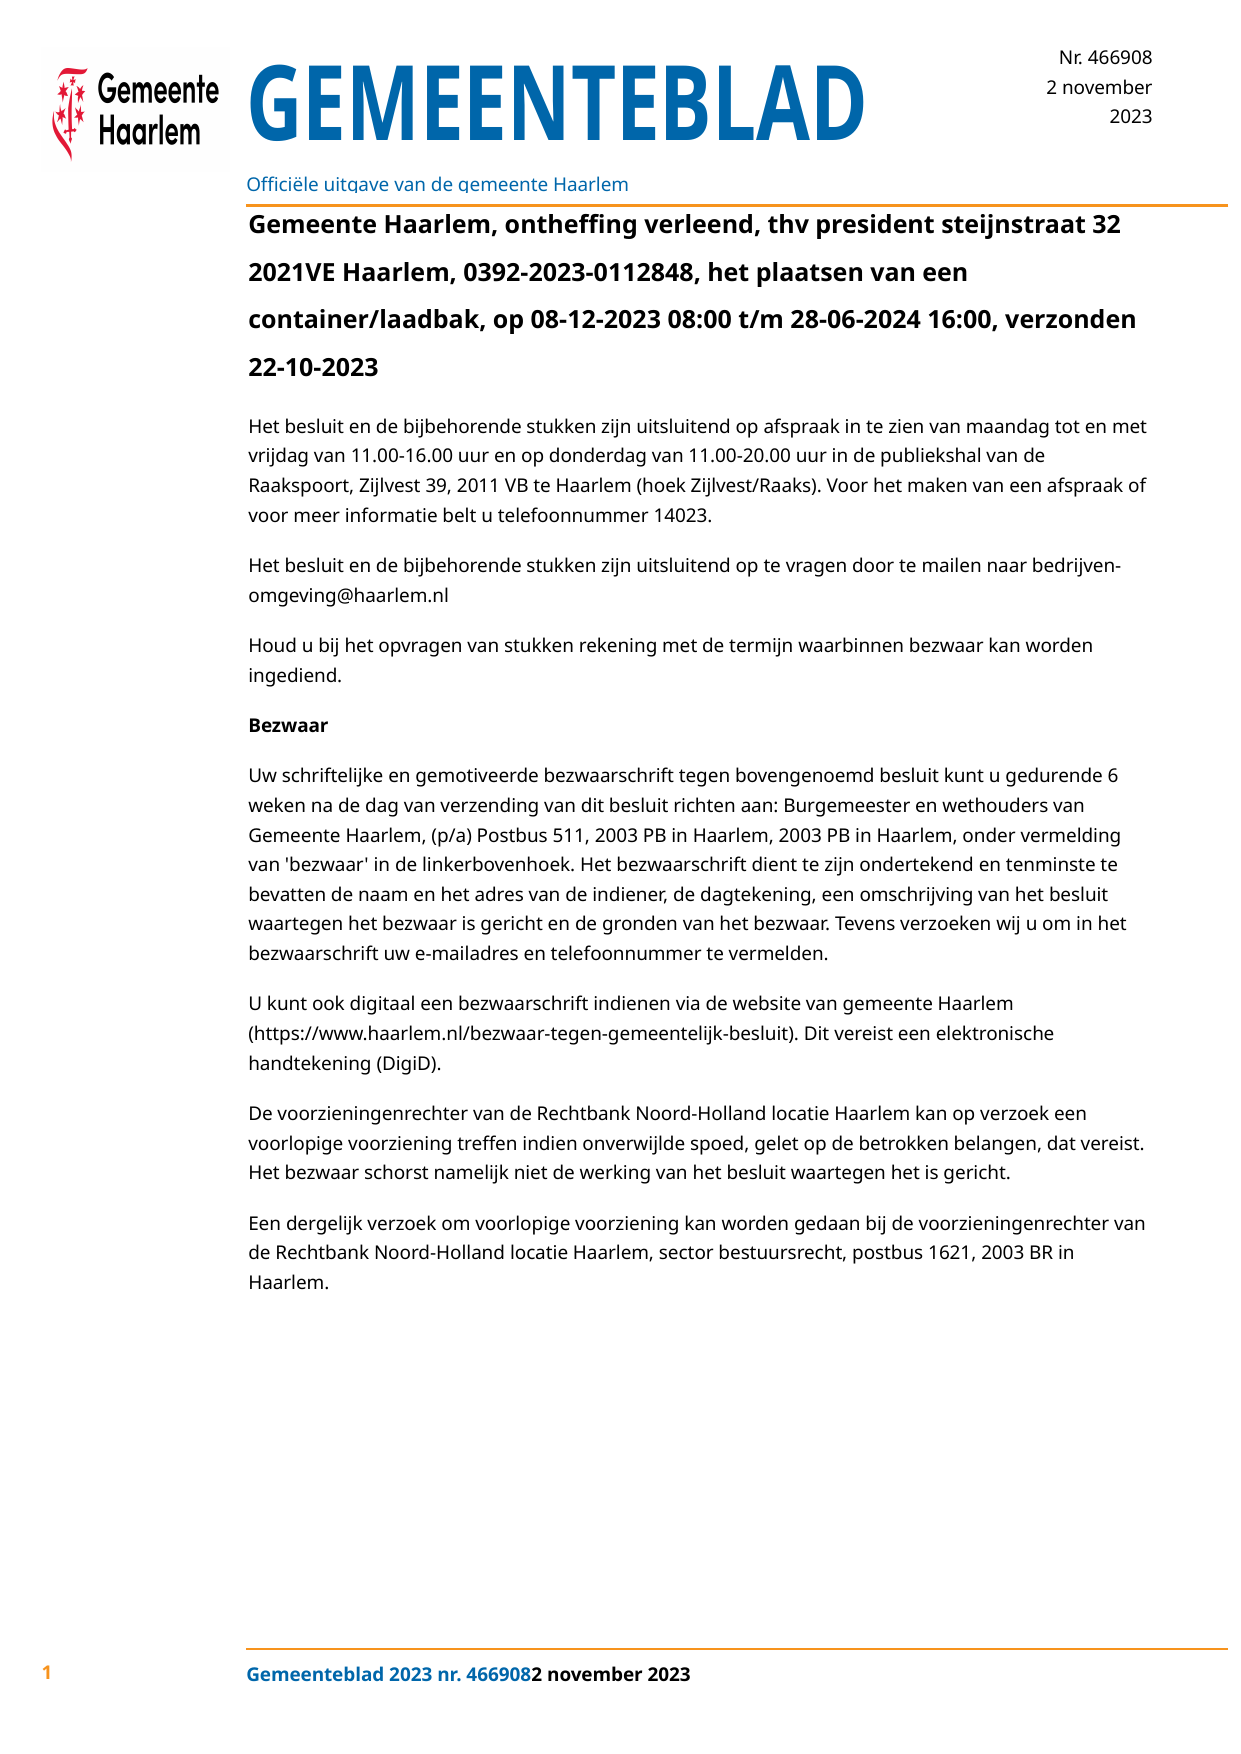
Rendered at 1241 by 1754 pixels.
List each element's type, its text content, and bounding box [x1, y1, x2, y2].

text Een dergelijk verzoek om voorlopige voorziening kan worden gedaan bij de voorzieningenrechter van de Rechtbank Noord-Holland locatie Haarlem, sector bestuursrecht, postbus 1621, 2003 BR in Haarlem. [248, 1210, 1152, 1295]
text De voorzieningenrechter van de Rechtbank Noord-Holland locatie Haarlem kan op verzoek een voorlopige voorziening treffen indien onverwijlde spoed, gelet op de betrokken belangen, dat vereist. Het bezwaar schorst namelijk niet de werking van het besluit waartegen het is gericht. [248, 1100, 1152, 1185]
text Gemeente Haarlem, ontheffing verleend, thv president steijnstraat 32 2021VE Haarlem, 0392-2023-0112848, het plaatsen van een container/laadbak, op 08-12-2023 08:00 t/m 28-06-2024 16:00, verzonden 22-10-2023 [248, 207, 1152, 384]
picture [41, 47, 231, 172]
text Het besluit en de bijbehorende stukken zijn uitsluitend op te vragen door te mailen naar bedrijven-omgeving@haarlem.nl [248, 552, 1152, 608]
text Bezwaar [248, 712, 1152, 738]
text Houd u bij het opvragen van stukken rekening met de termijn waarbinnen bezwaar kan worden ingediend. [248, 632, 1152, 688]
text U kunt ook digitaal een bezwaarschrift indienen via de website van gemeente Haarlem (https://www.haarlem.nl/bezwaar-tegen-gemeentelijk-besluit). Dit vereist een elektronische handtekening (DigiD). [248, 991, 1152, 1076]
text Uw schriftelijke en gemotiveerde bezwaarschrift tegen bovengenoemd besluit kunt u gedurende 6 weken na de dag van verzending van dit besluit richten aan: Burgemeester en wethouders van Gemeente Haarlem, (p/a) Postbus 511, 2003 PB in Haarlem, 2003 PB in Haarlem, onder vermelding van 'bezwaar' in de linkerbovenhoek. Het bezwaarschrift dient te zijn ondertekend en tenminste te bevatten de naam en het adres van de indiener, de dagtekening, een omschrijving van het besluit waartegen het bezwaar is gericht en de gronden van het bezwaar. Tevens verzoeken wij u om in het bezwaarschrift uw e-mailadres en telefoonnummer te vermelden. [248, 763, 1152, 966]
text Het besluit en de bijbehorende stukken zijn uitsluitend op afspraak in te zien van maandag tot en met vrijdag van 11.00-16.00 uur en op donderdag van 11.00-20.00 uur in de publiekshal van de Raakspoort, Zijlvest 39, 2011 VB te Haarlem (hoek Zijlvest/Raaks). Voor het maken van een afspraak of voor meer informatie belt u telefoonnummer 14023. [248, 413, 1152, 528]
